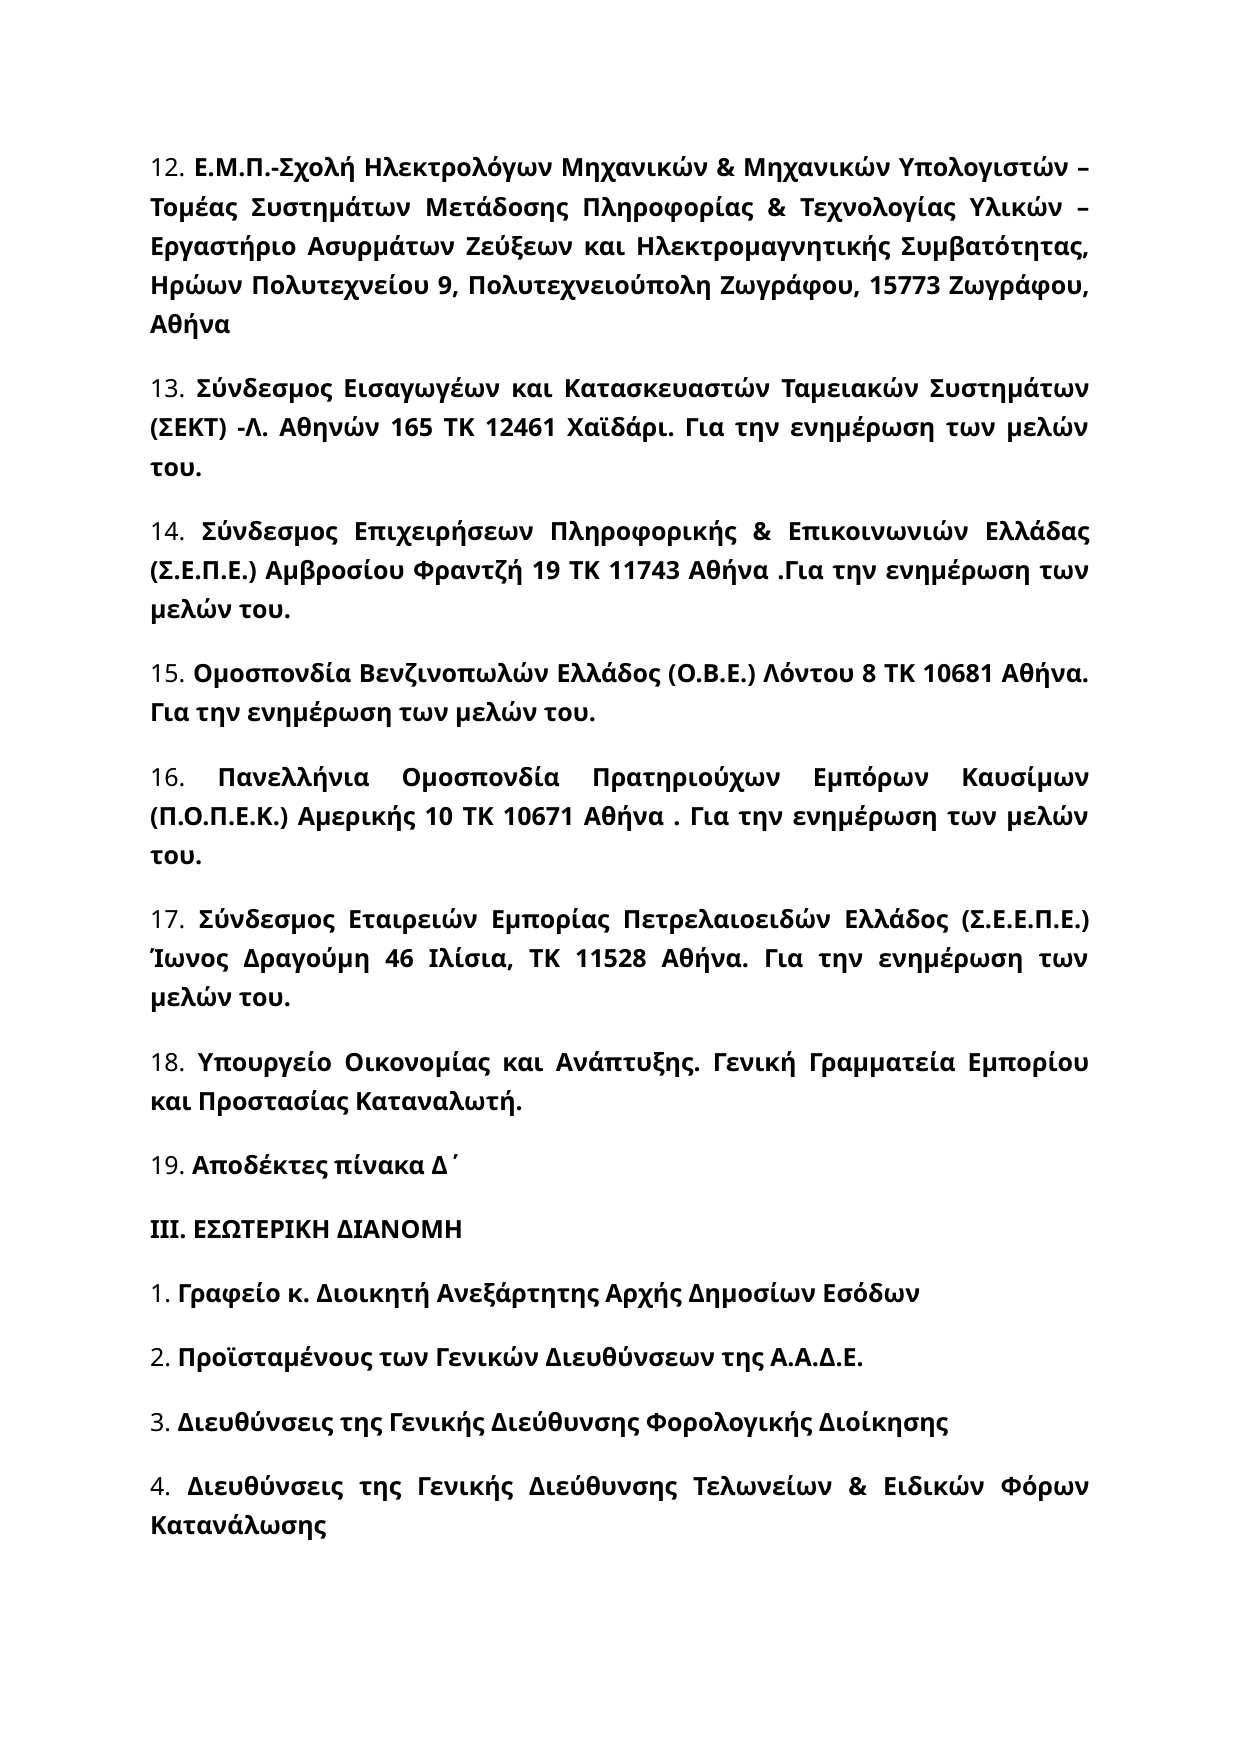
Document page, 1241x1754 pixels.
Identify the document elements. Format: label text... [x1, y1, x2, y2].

text ΙΙΙ. ΕΣΩΤΕΡΙΚΗ ΔΙΑΝΟΜΗ [150, 1212, 1090, 1246]
text 14. Σύνδεσμος Επιχειρήσεων Πληροφορικής & Επικοινωνιών Ελλάδας (Σ.Ε.Π.Ε.) Αμβροσίου Φραντζή 19 ΤΚ 11743 Αθήνα .Για την ενημέρωση των μελών του. [150, 513, 1090, 626]
text 18. Υπουργείο Οικονομίας και Ανάπτυξης. Γενική Γραμματεία Εμπορίου και Προστασίας Καταναλωτή. [150, 1044, 1090, 1117]
text 13. Σύνδεσμος Εισαγωγέων και Κατασκευαστών Ταμειακών Συστημάτων (ΣΕΚΤ) -Λ. Αθηνών 165 ΤΚ 12461 Χαϊδάρι. Για την ενημέρωση των μελών του. [150, 371, 1090, 483]
text 4. Διευθύνσεις της Γενικής Διεύθυνσης Τελωνείων & Ειδικών Φόρων Κατανάλωσης [150, 1468, 1090, 1542]
text 2. Προϊσταμένους των Γενικών Διευθύνσεων της Α.Α.Δ.Ε. [150, 1340, 1090, 1374]
text 17. Σύνδεσμος Εταιρειών Εμπορίας Πετρελαιοειδών Ελλάδος (Σ.Ε.Ε.Π.Ε.) Ίωνος Δραγούμη 46 Ιλίσια, ΤΚ 11528 Αθήνα. Για την ενημέρωση των μελών του. [150, 902, 1090, 1014]
text 16. Πανελλήνια Ομοσπονδία Πρατηριούχων Εμπόρων Καυσίμων (Π.Ο.Π.Ε.Κ.) Αμερικής 10 ΤΚ 10671 Αθήνα . Για την ενημέρωση των μελών του. [150, 759, 1090, 872]
text 1. Γραφείο κ. Διοικητή Ανεξάρτητης Αρχής Δημοσίων Εσόδων [150, 1276, 1090, 1310]
text 19. Αποδέκτες πίνακα Δ΄ [150, 1147, 1090, 1182]
text 15. Ομοσπονδία Βενζινοπωλών Ελλάδος (Ο.Β.Ε.) Λόντου 8 ΤΚ 10681 Αθήνα. Για την ενημέρωση των μελών του. [150, 656, 1090, 729]
text 3. Διευθύνσεις της Γενικής Διεύθυνσης Φορολογικής Διοίκησης [150, 1404, 1090, 1438]
text 12. Ε.Μ.Π.-Σχολή Ηλεκτρολόγων Μηχανικών & Μηχανικών Υπολογιστών – Τομέας Συστημάτων Μετάδοσης Πληροφορίας & Τεχνολογίας Υλικών – Εργαστήριο Ασυρμάτων Ζεύξεων και Ηλεκτρομαγνητικής Συμβατότητας, Ηρώων Πολυτεχνείου 9, Πολυτεχνειούπολη Ζωγράφου, 15773 Ζωγράφου, Αθήνα [150, 150, 1090, 341]
